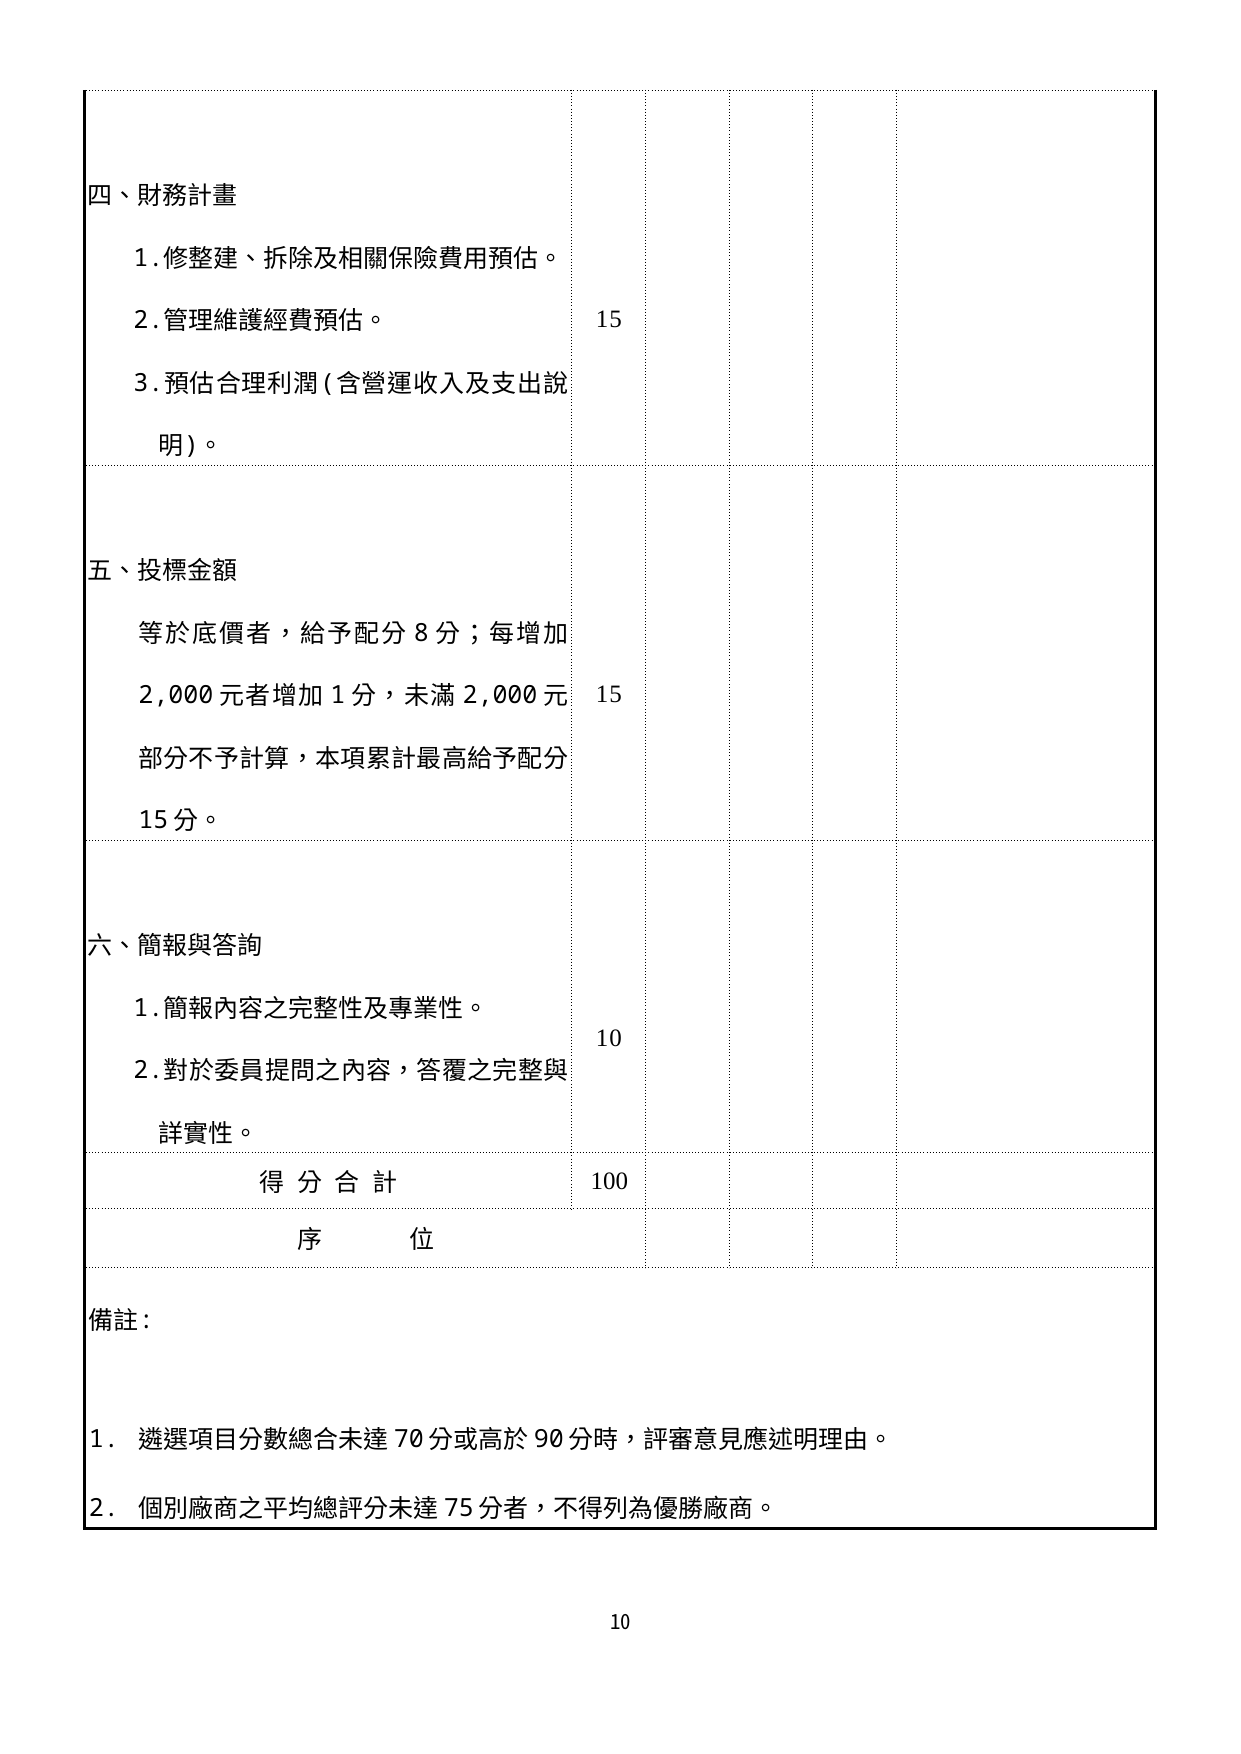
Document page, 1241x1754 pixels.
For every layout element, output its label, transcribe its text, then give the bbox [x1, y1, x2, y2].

table_cell [896, 1152, 1154, 1208]
table_cell 15 [572, 90, 646, 465]
table_cell [813, 840, 896, 1152]
table_cell 10 [572, 840, 646, 1152]
table_cell [813, 1208, 896, 1267]
table_cell [813, 90, 896, 465]
table_cell [896, 465, 1154, 840]
table_cell [646, 1208, 729, 1267]
table_cell 序 位 [86, 1208, 646, 1267]
table_cell [896, 90, 1154, 465]
table_cell 得 分 合 計 [86, 1152, 572, 1208]
table_cell [646, 465, 729, 840]
table_cell [729, 1152, 813, 1208]
table_cell 四、財務計畫 1.修整建、拆除及相關保險費用預估。 2.管理維護經費預估。 3.預估合理利潤(含營運收入及支出說明)。 [86, 90, 572, 465]
table_cell [813, 1152, 896, 1208]
table_cell 備註: 遴選項目分數總合未達70分或高於90分時，評審意見應述明理由。 個別廠商之平均總評分未達75分者，不得列為優勝廠商。 [86, 1267, 1154, 1527]
table_cell [896, 840, 1154, 1152]
table_cell [646, 840, 729, 1152]
table_cell [729, 90, 813, 465]
table_cell [646, 90, 729, 465]
table_cell [729, 840, 813, 1152]
table_cell 五、投標金額 等於底價者，給予配分8分；每增加2,000元者增加1分，未滿2,000元部分不予計算，本項累計最高給予配分15分。 [86, 465, 572, 840]
table_cell [646, 1152, 729, 1208]
table_cell [896, 1208, 1154, 1267]
table_cell [729, 465, 813, 840]
table_cell 15 [572, 465, 646, 840]
table_cell 六、簡報與答詢 1. 簡報內容之完整性及專業性。 2. 對於委員提問之內容，答覆之完整與詳實性。 [86, 840, 572, 1152]
table_cell [729, 1208, 813, 1267]
table_cell [813, 465, 896, 840]
table_cell 100 [572, 1152, 646, 1208]
